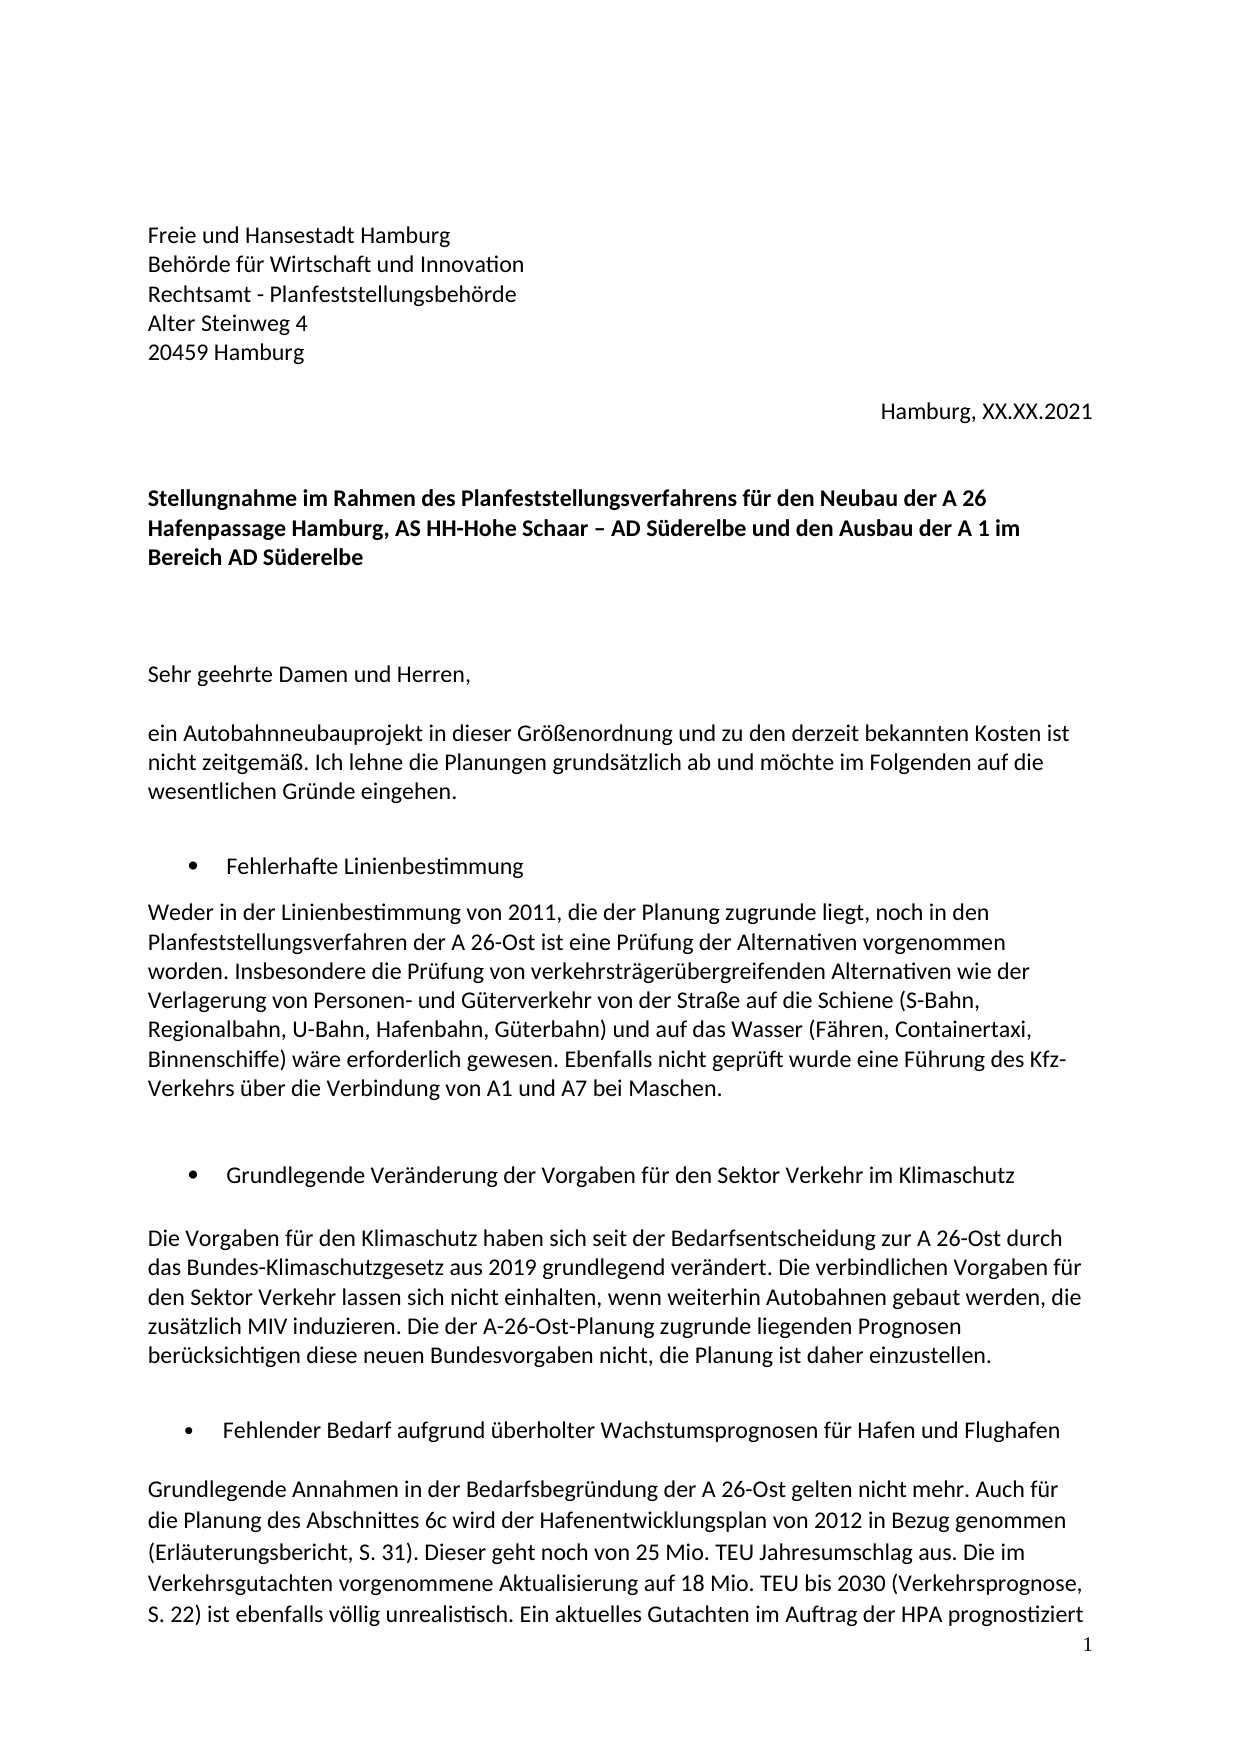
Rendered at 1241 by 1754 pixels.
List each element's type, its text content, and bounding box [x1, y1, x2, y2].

text Grundlegende Annahmen in der Bedarfsbegründung der A 26-Ost gelten nicht mehr. Auch für die Planung des Abschnittes 6c wird der Hafenentwicklungsplan von 2012 in Bezug genommen (Erläuterungsbericht, S. 31). Dieser geht noch von 25 Mio. TEU Jahresumschlag aus. Die im Verkehrsgutachten vorgenommene Aktualisierung auf 18 Mio. TEU bis 2030 (Verkehrsprognose, S. 22) ist ebenfalls völlig unrealistisch. Ein aktuelles Gutachten im Auftrag der HPA prognostiziert [148, 1474, 1093, 1628]
list Grundlegende Veränderung der Vorgaben für den Sektor Verkehr im Klimaschutz [189, 1161, 1093, 1190]
text Alter Steinweg 4 [148, 308, 1093, 337]
text ein Autobahnneubauprojekt in dieser Größenordnung und zu den derzeit bekannten Kosten ist nicht zeitgemäß. Ich lehne die Planungen grundsätzlich ab und möchte im Folgenden auf die wesentlichen Gründe eingehen. [148, 718, 1093, 806]
list Fehlerhafte Linienbestimmung [189, 851, 1093, 881]
text Die Vorgaben für den Klimaschutz haben sich seit der Bedarfsentscheidung zur A 26-Ost durch das Bundes-Klimaschutzgesetz aus 2019 grundlegend verändert. Die verbindlichen Vorgaben für den Sektor Verkehr lassen sich nicht einhalten, wenn weiterhin Autobahnen gebaut werden, die zusätzlich MIV induzieren. Die der A-26-Ost-Planung zugrunde liegenden Prognosen berücksichtigen diese neuen Bundesvorgaben nicht, die Planung ist daher einzustellen. [148, 1223, 1093, 1369]
text 20459 Hamburg [148, 337, 1093, 366]
list Fehlender Bedarf aufgrund überholter Wachstumsprognosen für Hafen und Flughafen [185, 1416, 1093, 1445]
text Stellungnahme im Rahmen des Planfeststellungsverfahrens für den Neubau der A 26 Hafenpassage Hamburg, AS HH-Hohe Schaar – AD Süderelbe und den Ausbau der A 1 im Bereich AD Süderelbe [148, 483, 1093, 571]
text Behörde für Wirtschaft und Innovation [148, 249, 1093, 279]
text Sehr geehrte Damen und Herren, [148, 659, 1093, 688]
text Hamburg, XX.XX.2021 [148, 396, 1093, 425]
text Rechtsamt - Planfeststellungsbehörde [148, 279, 1093, 308]
text Weder in der Linienbestimmung von 2011, die der Planung zugrunde liegt, noch in den Planfeststellungsverfahren der A 26-Ost ist eine Prüfung der Alternativen vorgenommen worden. Insbesondere die Prüfung von verkehrsträgerübergreifenden Alternativen wie der Verlagerung von Personen- und Güterverkehr von der Straße auf die Schiene (S-Bahn, Regionalbahn, U-Bahn, Hafenbahn, Güterbahn) und auf das Wasser (Fähren, Containertaxi, Binnenschiffe) wäre erforderlich gewesen. Ebenfalls nicht geprüft wurde eine Führung des Kfz-Verkehrs über die Verbindung von A1 und A7 bei Maschen. [148, 897, 1093, 1102]
text Freie und Hansestadt Hamburg [148, 220, 1093, 249]
